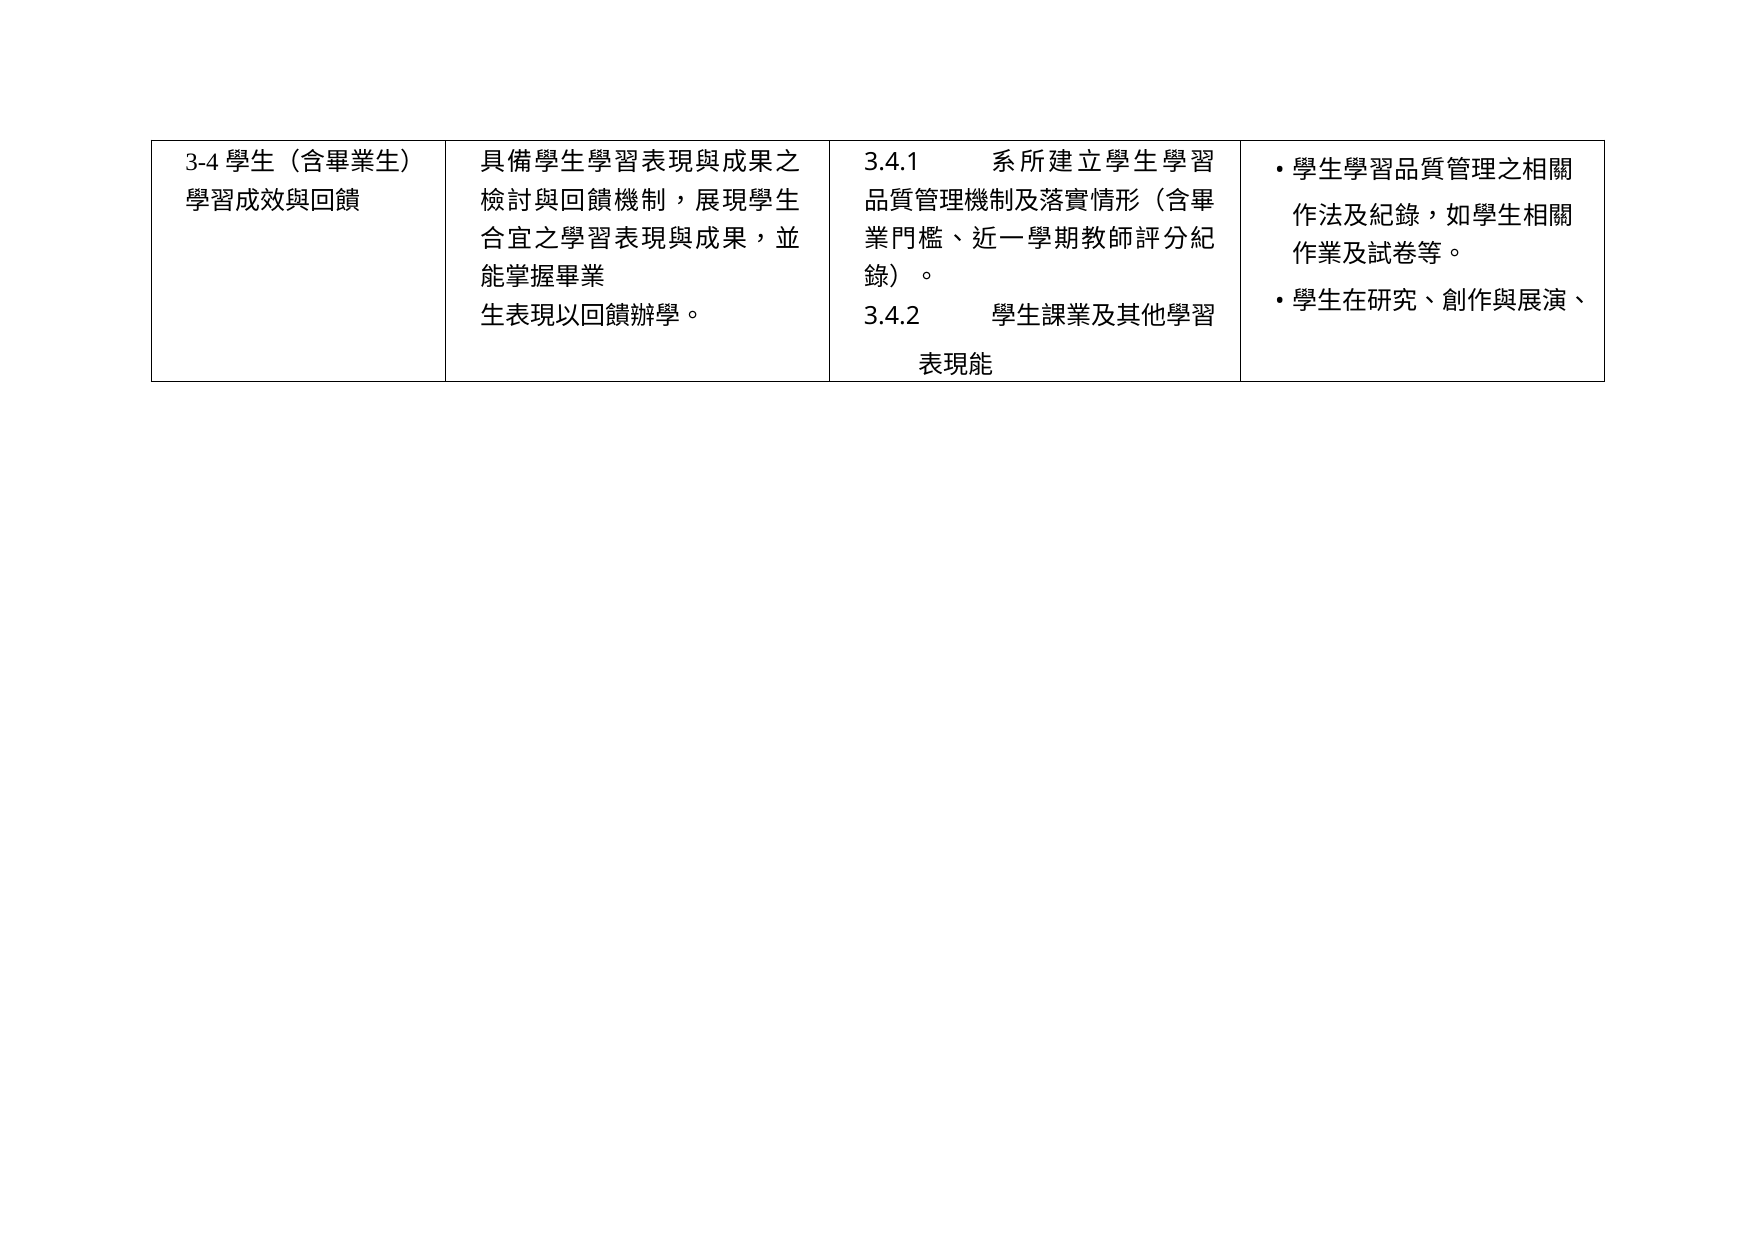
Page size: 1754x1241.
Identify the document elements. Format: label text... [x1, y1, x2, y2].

table_cell 具備學生學習表現與成果之檢討與回饋機制，展現學生合宜之學習表現與成果，並能掌握畢業 生表現以回饋辦學。 [446, 141, 829, 381]
table_cell 系所建立學生學習品質管理機制及落實情形（含畢業門檻、近一學期教師評分紀錄）。 學生課業及其他學習表現能 [830, 141, 1240, 381]
table_cell 學生學習品質管理之相關作法及紀錄，如學生相關作業及試卷等。 學生在研究、創作與展演、 [1241, 141, 1604, 381]
table_cell 3-4 學生（含畢業生）學習成效與回饋 [152, 141, 445, 381]
